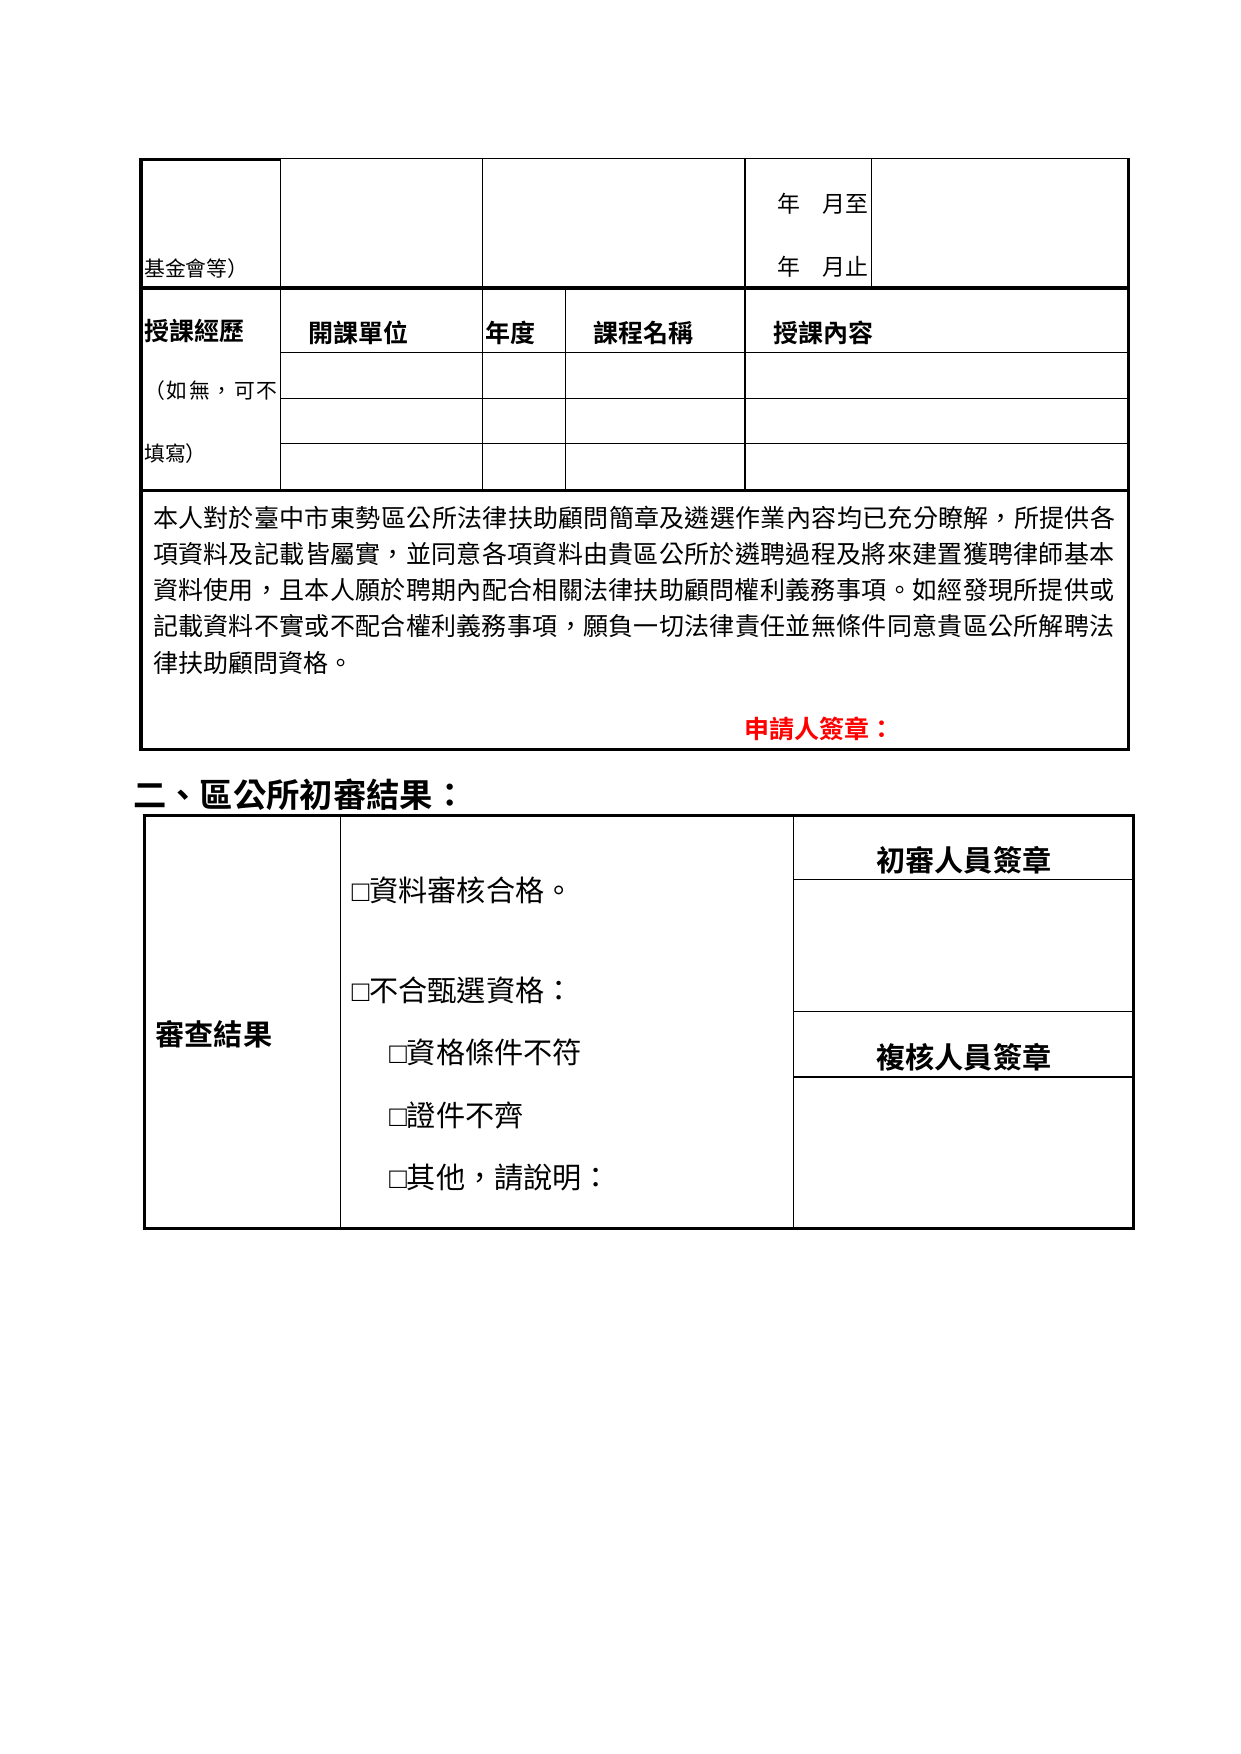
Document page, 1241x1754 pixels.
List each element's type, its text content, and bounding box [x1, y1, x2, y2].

table_cell [483, 159, 744, 286]
table_cell [281, 159, 482, 286]
table_cell 課程名稱 [566, 290, 744, 352]
table_cell [483, 353, 565, 397]
table_cell [566, 353, 744, 397]
table_cell 開課單位 [281, 290, 482, 352]
table_cell 基金會等） [143, 161, 280, 286]
table_cell [746, 444, 1127, 489]
table_cell 授課經歷 （如無，可不填寫） [143, 290, 280, 489]
table_cell 本人對於臺中市東勢區公所法律扶助顧問簡章及遴選作業內容均已充分瞭解，所提供各項資料及記載皆屬實，並同意各項資料由貴區公所於遴聘過程及將來建置獲聘律師基本資料使用，且本人願於聘期內配合相關法律扶助顧問權利義務事項。如經發現所提供或記載資料不實或不配合權利義務事項，願負一切法律責任並無條件同意貴區公所解聘法律扶助顧問資格。 申請人簽章： [143, 492, 1127, 748]
table_cell 年 月至 年 月止 [746, 159, 871, 286]
table_cell [566, 444, 744, 489]
table_header 初審人員簽章 [794, 817, 1132, 879]
table_cell [483, 399, 565, 443]
table_header 審查結果 [146, 817, 340, 1227]
table_cell [746, 353, 1127, 397]
table_header □資料審核合格。 □不合甄選資格： □資格條件不符 □證件不齊 □其他，請說明： [341, 817, 793, 1227]
table_cell [281, 399, 482, 443]
table_cell 年度 [483, 290, 565, 352]
table_cell [281, 444, 482, 489]
table_cell [483, 444, 565, 489]
table_cell 授課內容 [746, 290, 1127, 352]
text 二、區公所初審結果： [133, 751, 1092, 814]
table_cell [281, 353, 482, 397]
table_cell [794, 880, 1132, 1011]
table_cell [872, 159, 1127, 286]
table_cell [566, 399, 744, 443]
table_cell [794, 1078, 1132, 1227]
table_cell [746, 399, 1127, 443]
table_cell 複核人員簽章 [794, 1012, 1132, 1076]
